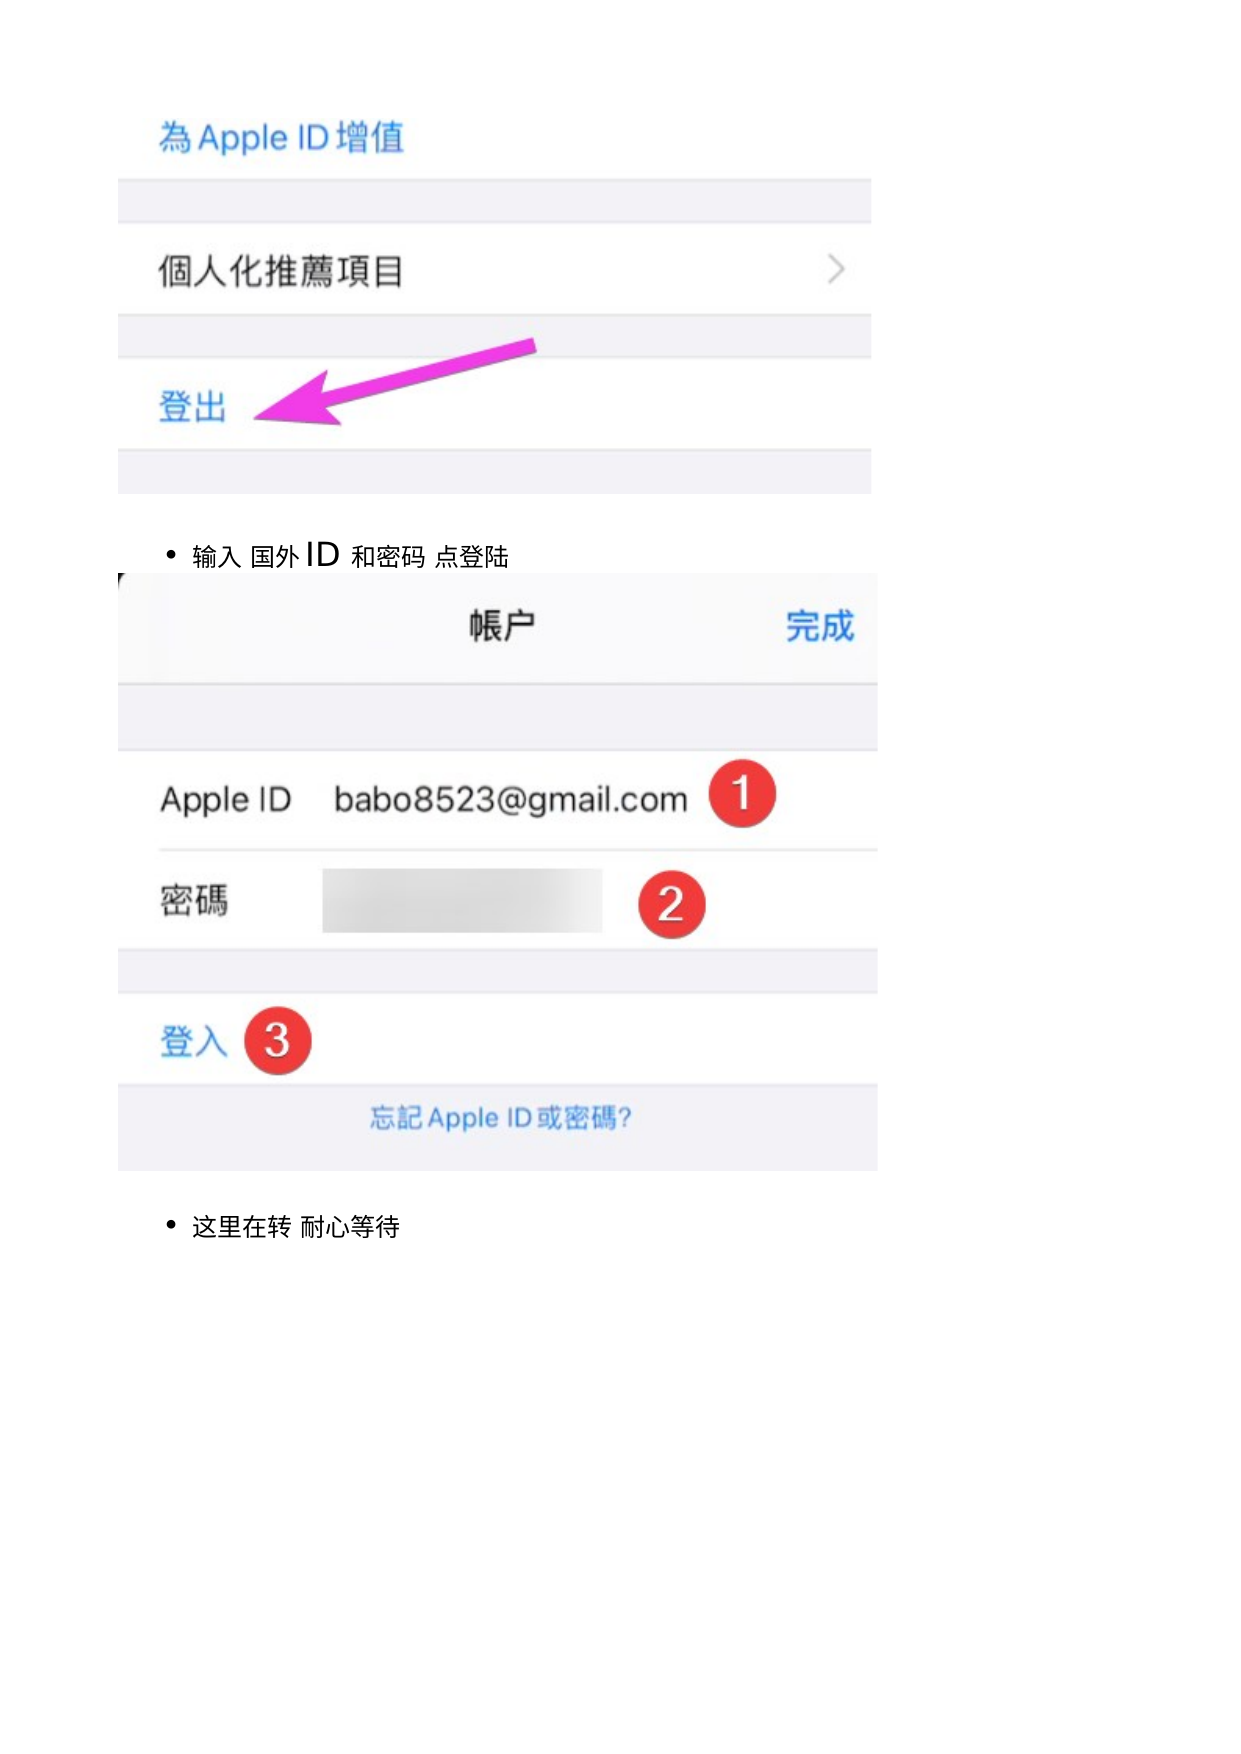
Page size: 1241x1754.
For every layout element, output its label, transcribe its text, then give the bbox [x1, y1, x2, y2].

picture [118, 118, 872, 494]
list 输入 国外ID 和密码 点登陆 [177, 535, 1122, 574]
picture [118, 573, 878, 1171]
list 这里在转 耐心等待 [177, 1213, 1122, 1243]
